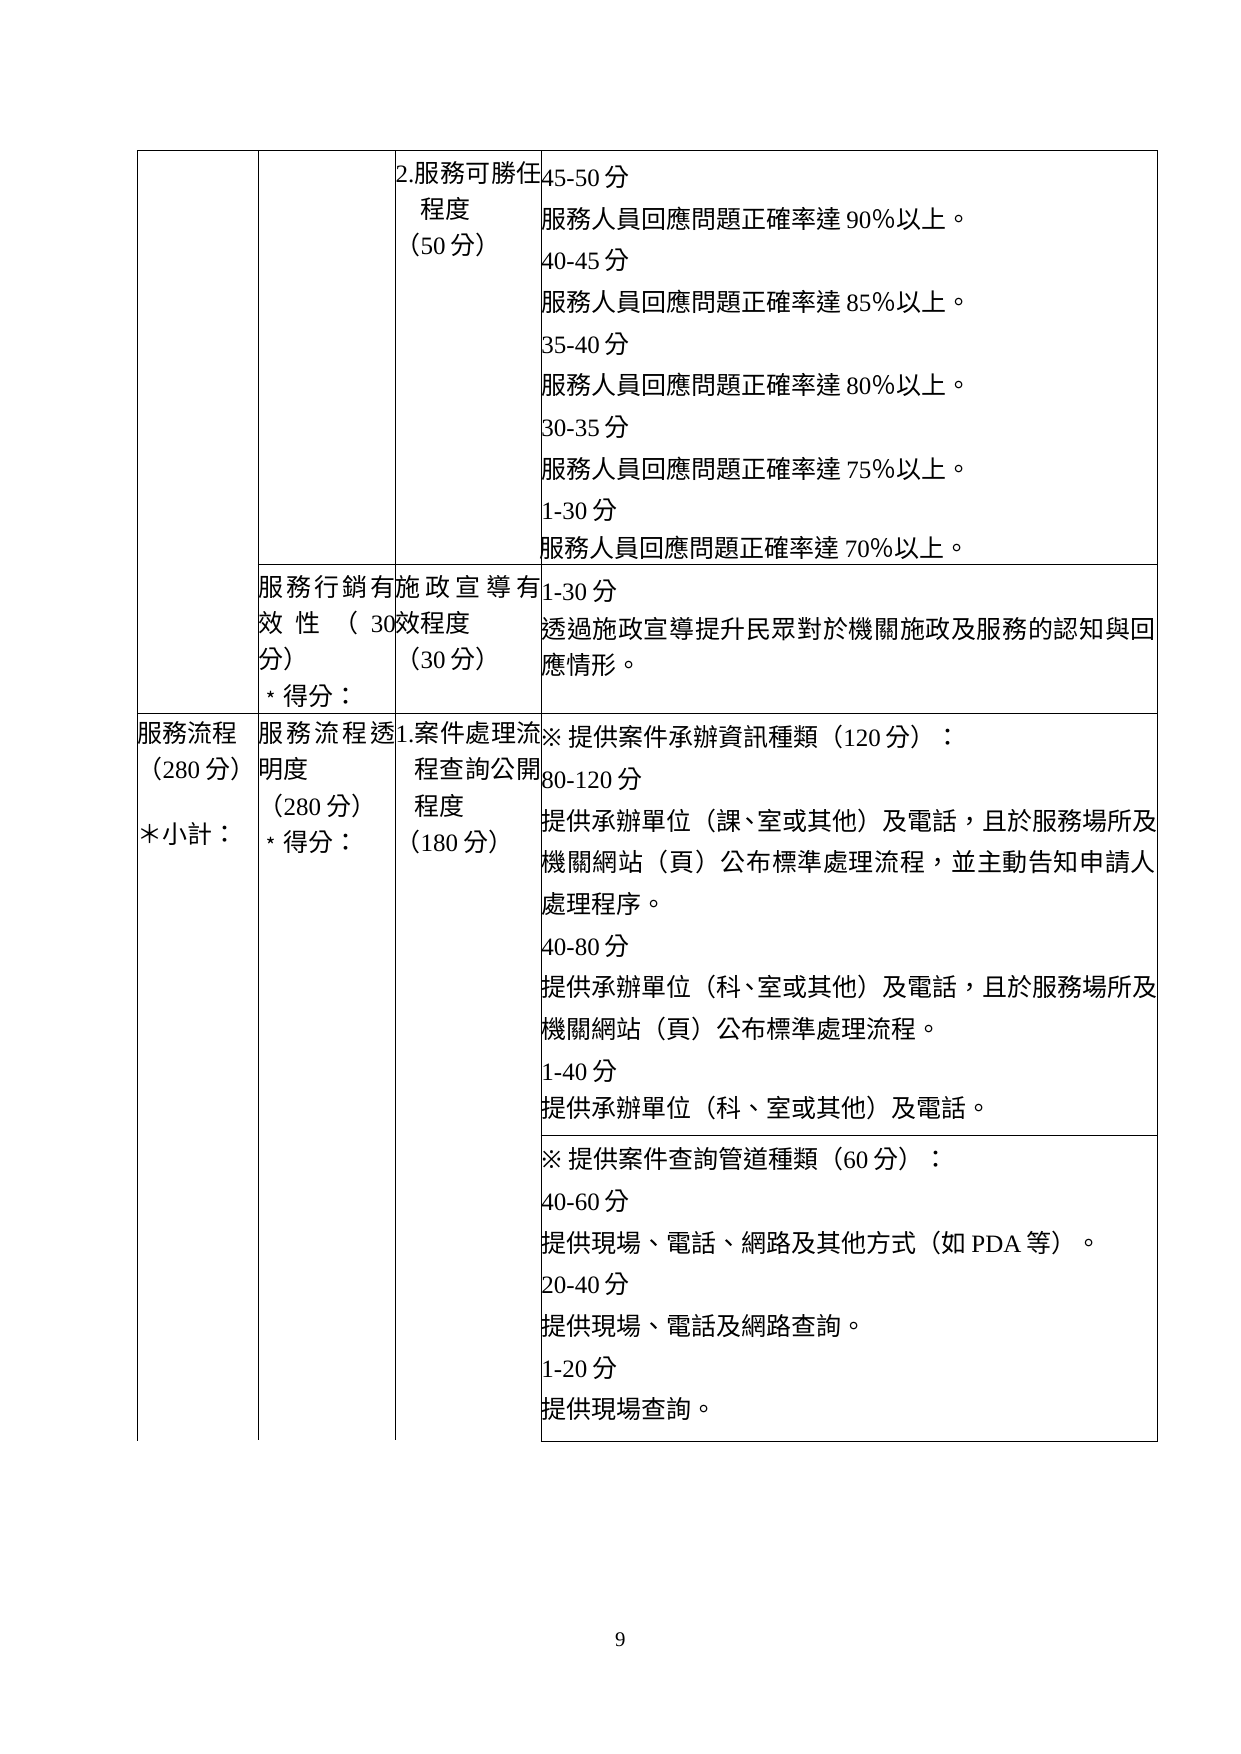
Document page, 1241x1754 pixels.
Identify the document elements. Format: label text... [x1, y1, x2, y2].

table_cell [259, 151, 395, 564]
table_cell 施政宣導有效程度 （30分） [396, 565, 541, 712]
table_cell 45-50分 服務人員回應問題正確率達90％以上。 40-45分 服務人員回應問題正確率達85％以上。 35-40分 服務人員回應問題正確率達80％以上。 30-35分 服務人員回應問題正確率達75％以上。 1-30分 服務人員回應問題正確率達70％以上。 [542, 151, 1157, 564]
table_cell 服務流程透明度 （280分） ﹡得分： [258, 714, 395, 1441]
table_cell 1.案件處理流程查詢公開程度 （180分） [395, 714, 541, 1441]
table_cell ※ 提供案件查詢管道種類（60分）： 40-60分 提供現場、電話、網路及其他方式（如PDA等）。 20-40分 提供現場、電話及網路查詢。 1-20分 提供現場查詢。 [542, 1136, 1157, 1441]
table_cell ※ 提供案件承辦資訊種類（120分）： 80-120分 提供承辦單位（課、室或其他）及電話，且於服務場所及機關網站（頁）公布標準處理流程，並主動告知申請人處理程序。 40-80分 提供承辦單位（科、室或其他）及電話，且於服務場所及機關網站（頁）公布標準處理流程。 1-40分 提供承辦單位（科、室或其他）及電話。 [542, 714, 1157, 1134]
table_cell 服務流程 （280分） ＊小計： [138, 714, 258, 1441]
table_cell [138, 151, 258, 712]
table_cell 服務行銷有效性（30分） ﹡得分： [259, 565, 395, 712]
table_cell 1-30分 透過施政宣導提升民眾對於機關施政及服務的認知與回應情形。 [542, 565, 1157, 712]
table_cell 2.服務可勝任程度 （50分） [396, 151, 541, 564]
